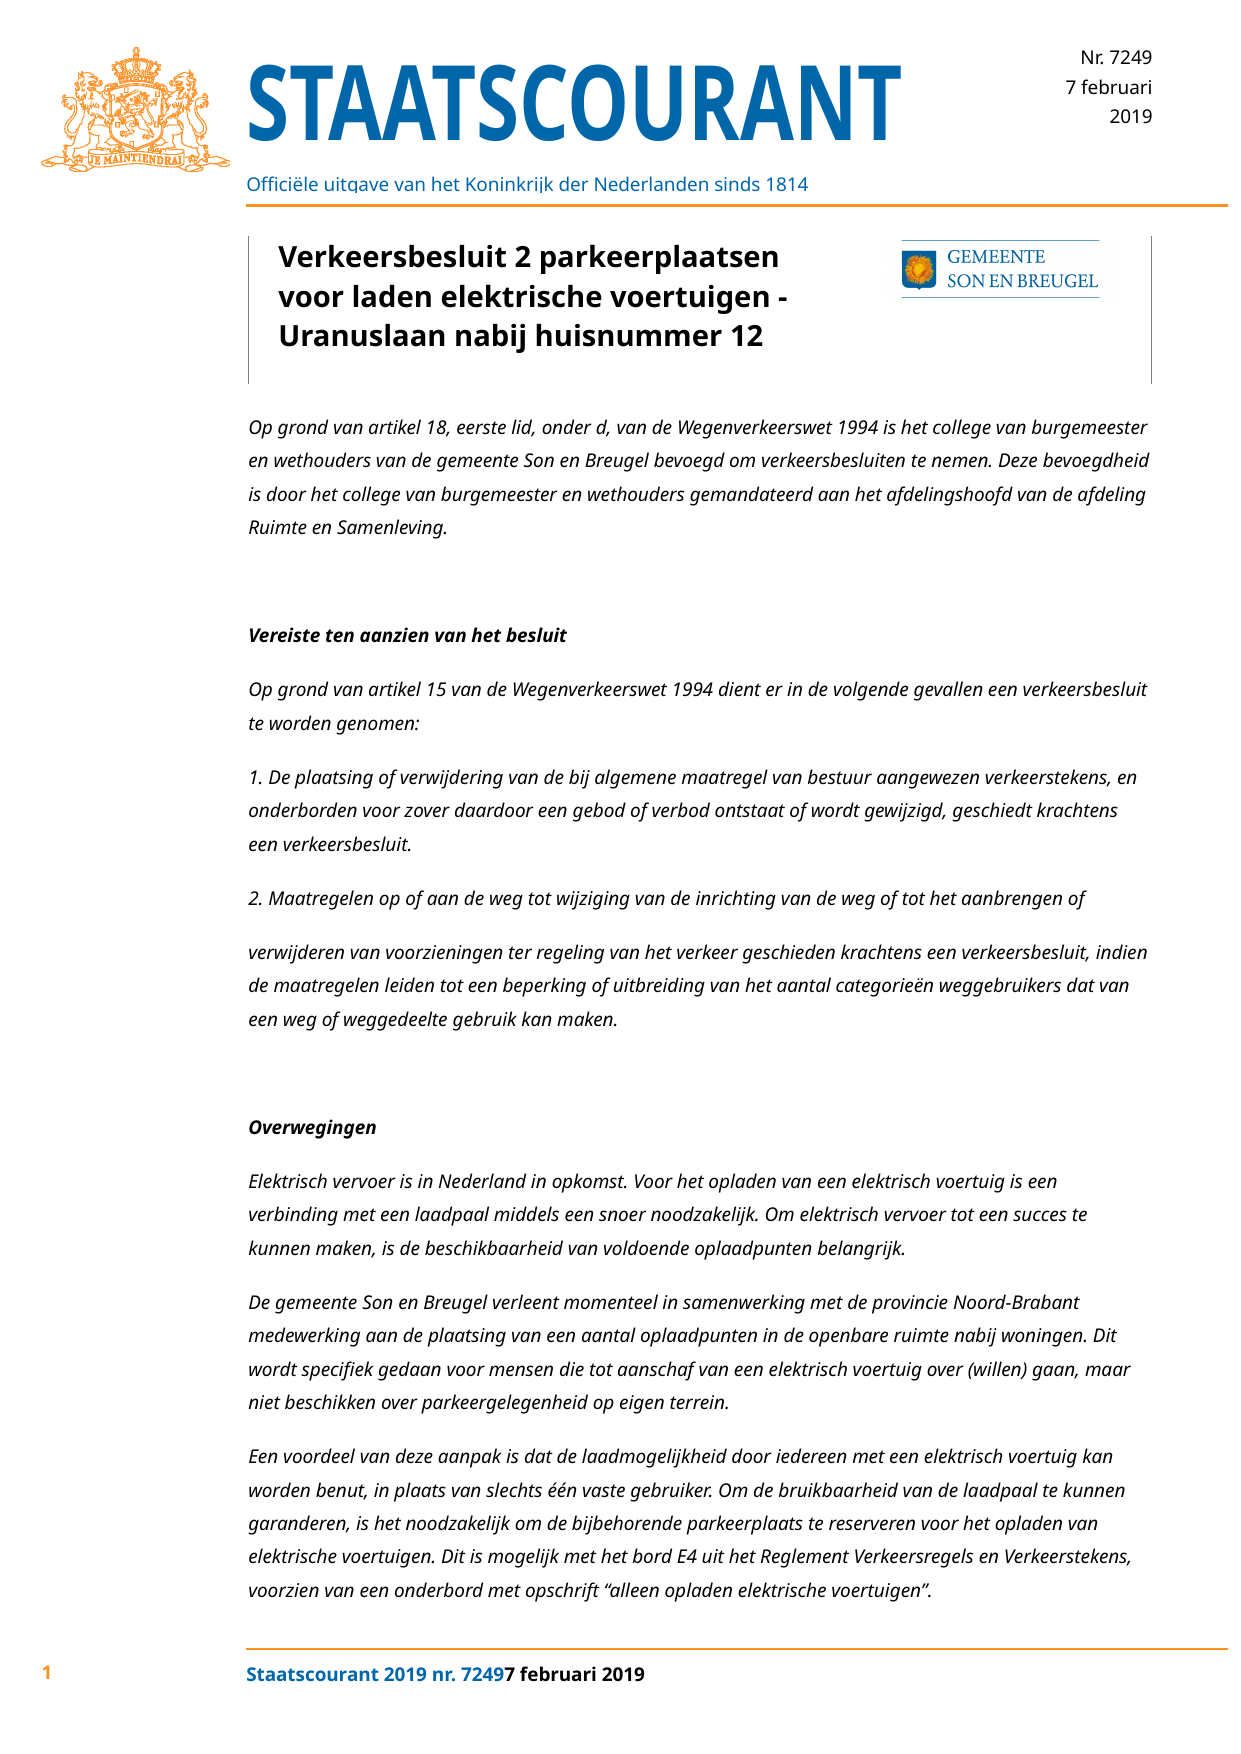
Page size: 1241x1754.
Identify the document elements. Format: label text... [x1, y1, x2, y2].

text De gemeente Son en Breugel verleent momenteel in samenwerking met de provincie Noord-Brabant medewerking aan de plaatsing van een aantal oplaadpunten in de openbare ruimte nabij woningen. Dit wordt specifiek gedaan voor mensen die tot aanschaf van een elektrisch voertuig over (willen) gaan, maar niet beschikken over parkeergelegenheid op eigen terrein. [248, 1289, 1152, 1415]
text Elektrisch vervoer is in Nederland in opkomst. Voor het opladen van een elektrisch voertuig is een verbinding met een laadpaal middels een snoer noodzakelijk. Om elektrisch vervoer tot een succes te kunnen maken, is de beschikbaarheid van voldoende oplaadpunten belangrijk. [248, 1168, 1152, 1261]
text 1. De plaatsing of verwijdering van de bij algemene maatregel van bestuur aangewezen verkeerstekens, en onderborden voor zover daardoor een gebod of verbod ontstaat of wordt gewijzigd, geschiedt krachtens een verkeersbesluit. [248, 764, 1152, 857]
picture [41, 47, 231, 172]
text verwijderen van voorzieningen ter regeling van het verkeer geschieden krachtens een verkeersbesluit, indien de maatregelen leiden tot een beperking of uitbreiding van het aantal categorieën weggebruikers dat van een weg of weggedeelte gebruik kan maken. [248, 939, 1152, 1032]
picture [882, 236, 1119, 302]
text Overwegingen [248, 1114, 1152, 1140]
text Een voordeel van deze aanpak is dat de laadmogelijkheid door iedereen met een elektrisch voertuig kan worden benut, in plaats van slechts één vaste gebruiker. Om de bruikbaarheid van de laadpaal te kunnen garanderen, is het noodzakelijk om de bijbehorende parkeerplaats te reserveren voor het opladen van elektrische voertuigen. Dit is mogelijk met het bord E4 uit het Reglement Verkeersregels en Verkeerstekens, voorzien van een onderbord met opschrift “alleen opladen elektrische voertuigen”. [248, 1443, 1152, 1603]
table_header Verkeersbesluit 2 parkeerplaatsen voor laden elektrische voertuigen - Uranuslaan nabij huisnummer 12 [249, 236, 850, 384]
text Op grond van artikel 18, eerste lid, onder d, van de Wegenverkeerswet 1994 is het college van burgemeester en wethouders van de gemeente Son en Breugel bevoegd om verkeersbesluiten te nemen. Deze bevoegdheid is door het college van burgemeester en wethouders gemandateerd aan het afdelingshoofd van de afdeling Ruimte en Samenleving. [248, 414, 1152, 540]
table_header [850, 236, 1151, 384]
text Op grond van artikel 15 van de Wegenverkeerswet 1994 dient er in de volgende gevallen een verkeersbesluit te worden genomen: [248, 676, 1152, 736]
text 2. Maatregelen op of aan de weg tot wijziging van de inrichting van de weg of tot het aanbrengen of [248, 885, 1152, 911]
text Vereiste ten aanzien van het besluit [248, 622, 1152, 648]
